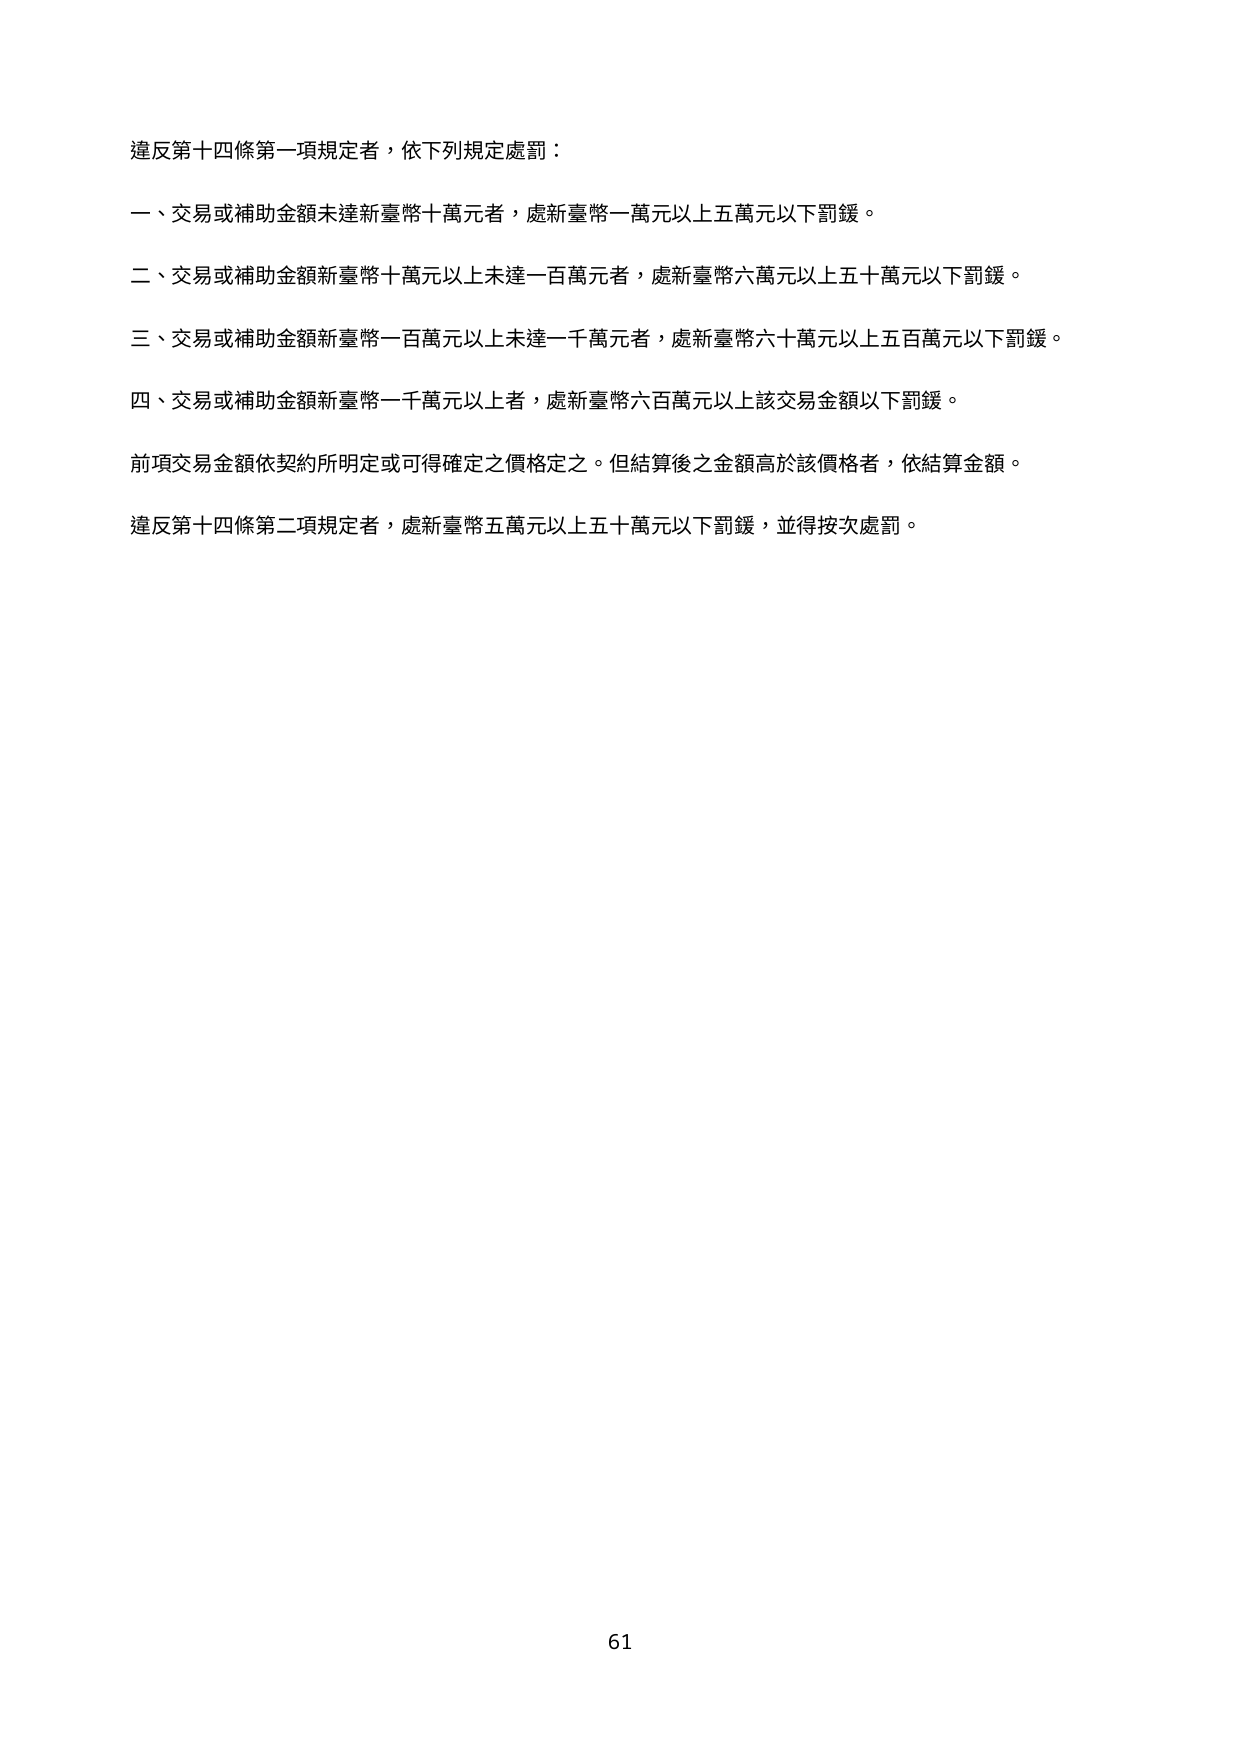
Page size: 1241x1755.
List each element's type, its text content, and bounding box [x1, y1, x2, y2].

text 二、交易或補助金額新臺幣十萬元以上未達一百萬元者，處新臺幣六萬元以上五十萬元以下罰鍰。 [130, 233, 1110, 295]
text 違反第十四條第一項規定者，依下列規定處罰： [130, 108, 1110, 170]
text 三、交易或補助金額新臺幣一百萬元以上未達一千萬元者，處新臺幣六十萬元以上五百萬元以下罰鍰。 [130, 295, 1110, 358]
text 前項交易金額依契約所明定或可得確定之價格定之。但結算後之金額高於該價格者，依結算金額。 [130, 420, 1110, 483]
text 一、交易或補助金額未達新臺幣十萬元者，處新臺幣一萬元以上五萬元以下罰鍰。 [130, 170, 1110, 233]
text 違反第十四條第二項規定者，處新臺幣五萬元以上五十萬元以下罰鍰，並得按次處罰。 [130, 483, 1110, 545]
text 四、交易或補助金額新臺幣一千萬元以上者，處新臺幣六百萬元以上該交易金額以下罰鍰。 [130, 358, 1110, 420]
